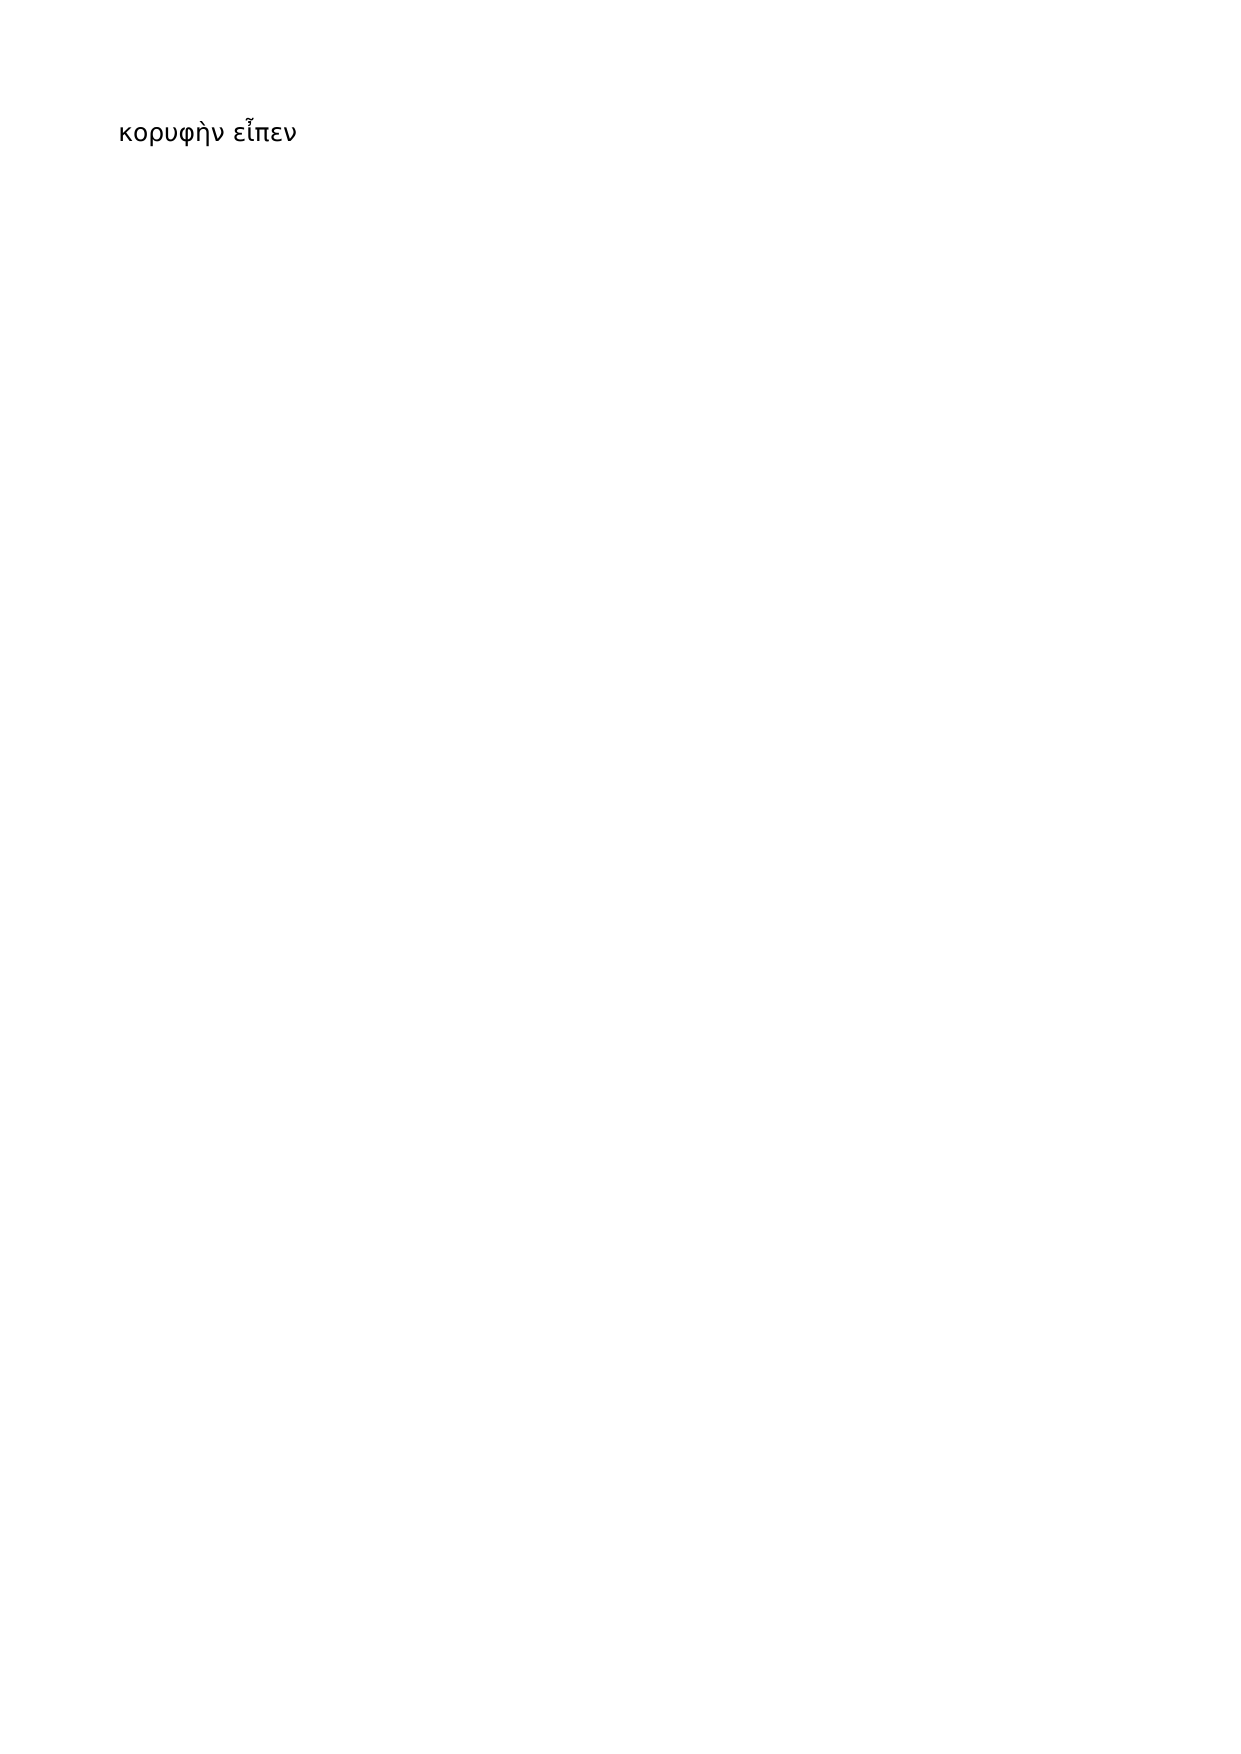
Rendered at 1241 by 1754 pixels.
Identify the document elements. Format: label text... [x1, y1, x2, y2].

text κορυφὴν εἶπεν [118, 118, 1122, 147]
